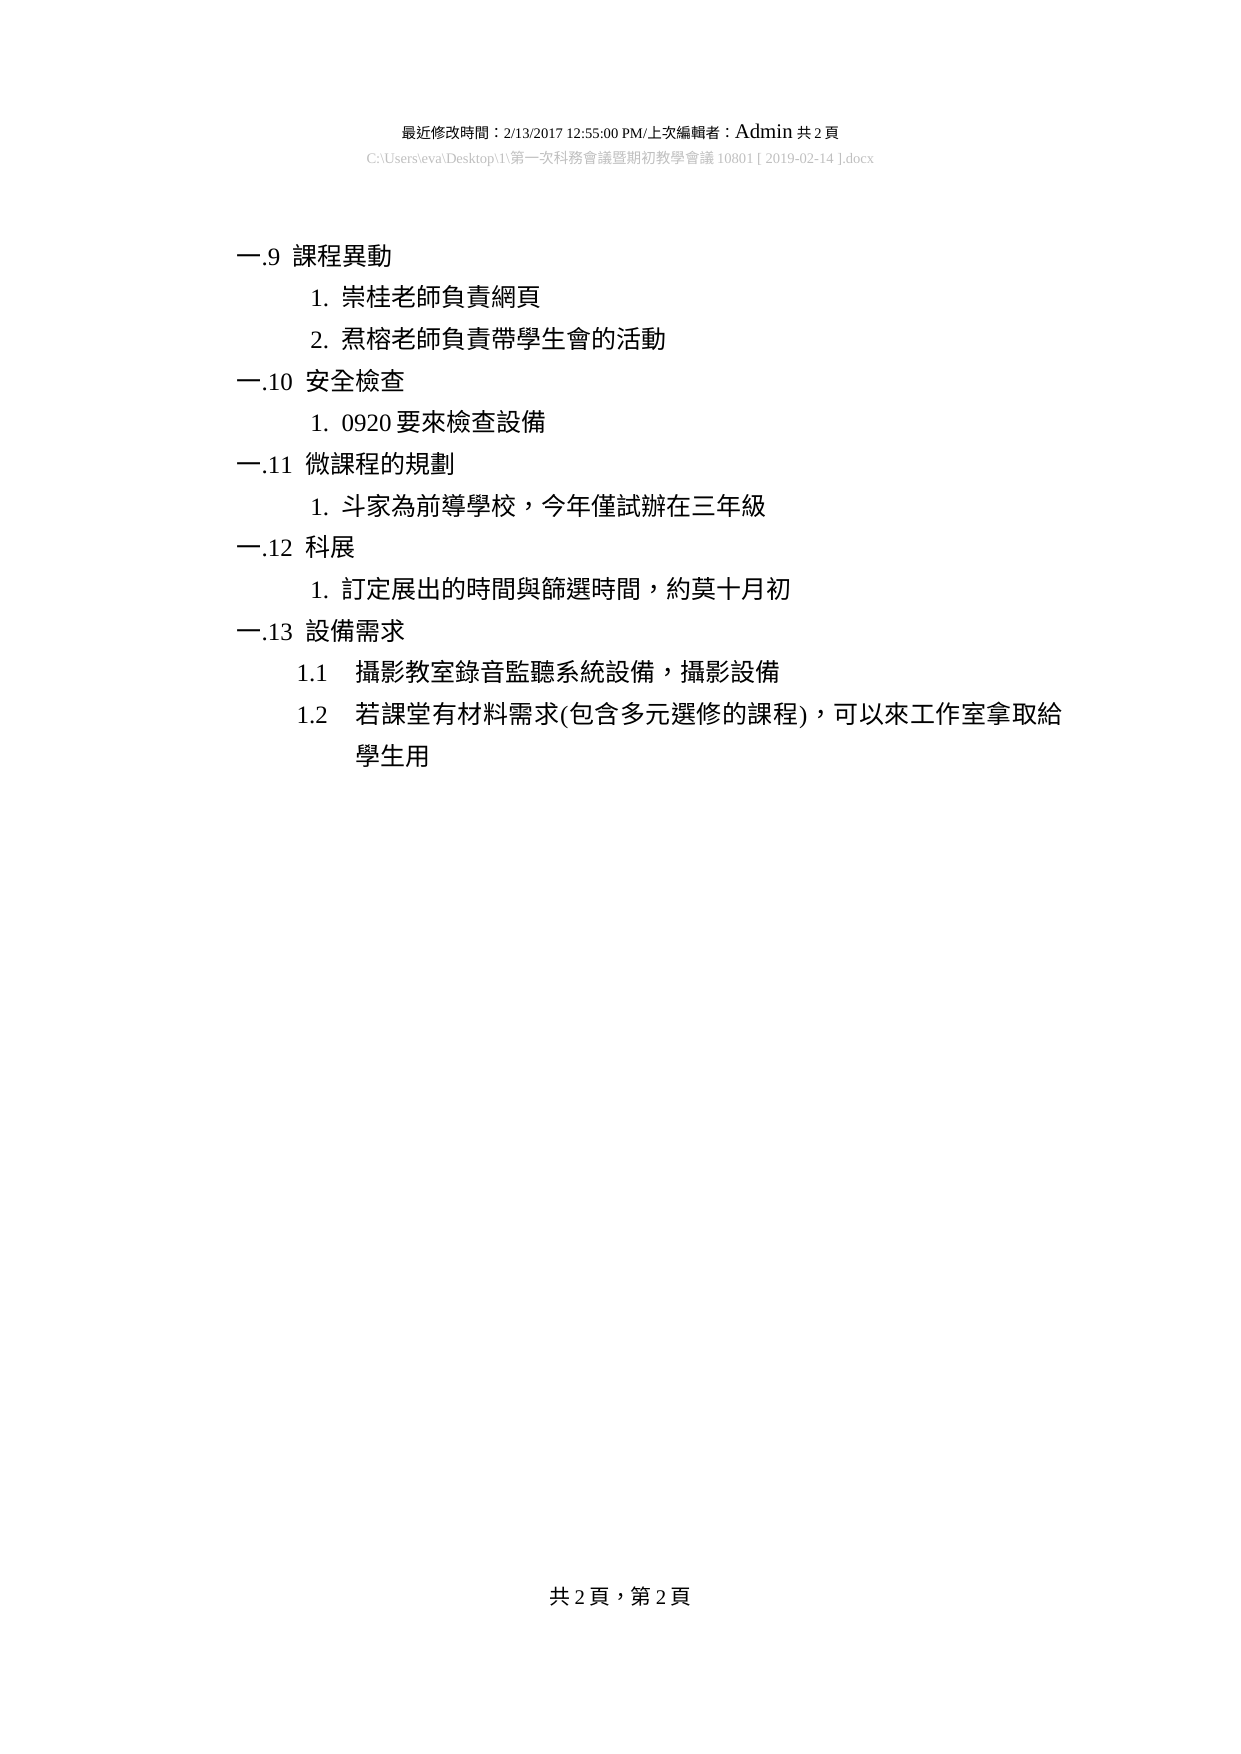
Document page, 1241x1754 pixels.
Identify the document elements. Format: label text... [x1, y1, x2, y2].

subtitle 設備需求 [236, 611, 1063, 647]
subtitle 安全檢查 [236, 361, 1063, 397]
subtitle 課程異動 [236, 236, 1063, 272]
subtitle 微課程的規劃 [236, 444, 1063, 481]
subtitle 0920要來檢查設備 [310, 403, 1063, 439]
subtitle 若課堂有材料需求(包含多元選修的課程)，可以來工作室拿取給學生用 [296, 694, 1063, 772]
subtitle 科展 [236, 528, 1063, 564]
subtitle 焄榕老師負責帶學生會的活動 [310, 319, 1063, 356]
subtitle 訂定展出的時間與篩選時間，約莫十月初 [310, 569, 1063, 606]
subtitle 崇桂老師負責網頁 [310, 278, 1063, 314]
subtitle 斗家為前導學校，今年僅試辦在三年級 [310, 486, 1063, 522]
subtitle 攝影教室錄音監聽系統設備，攝影設備 [296, 653, 1063, 689]
